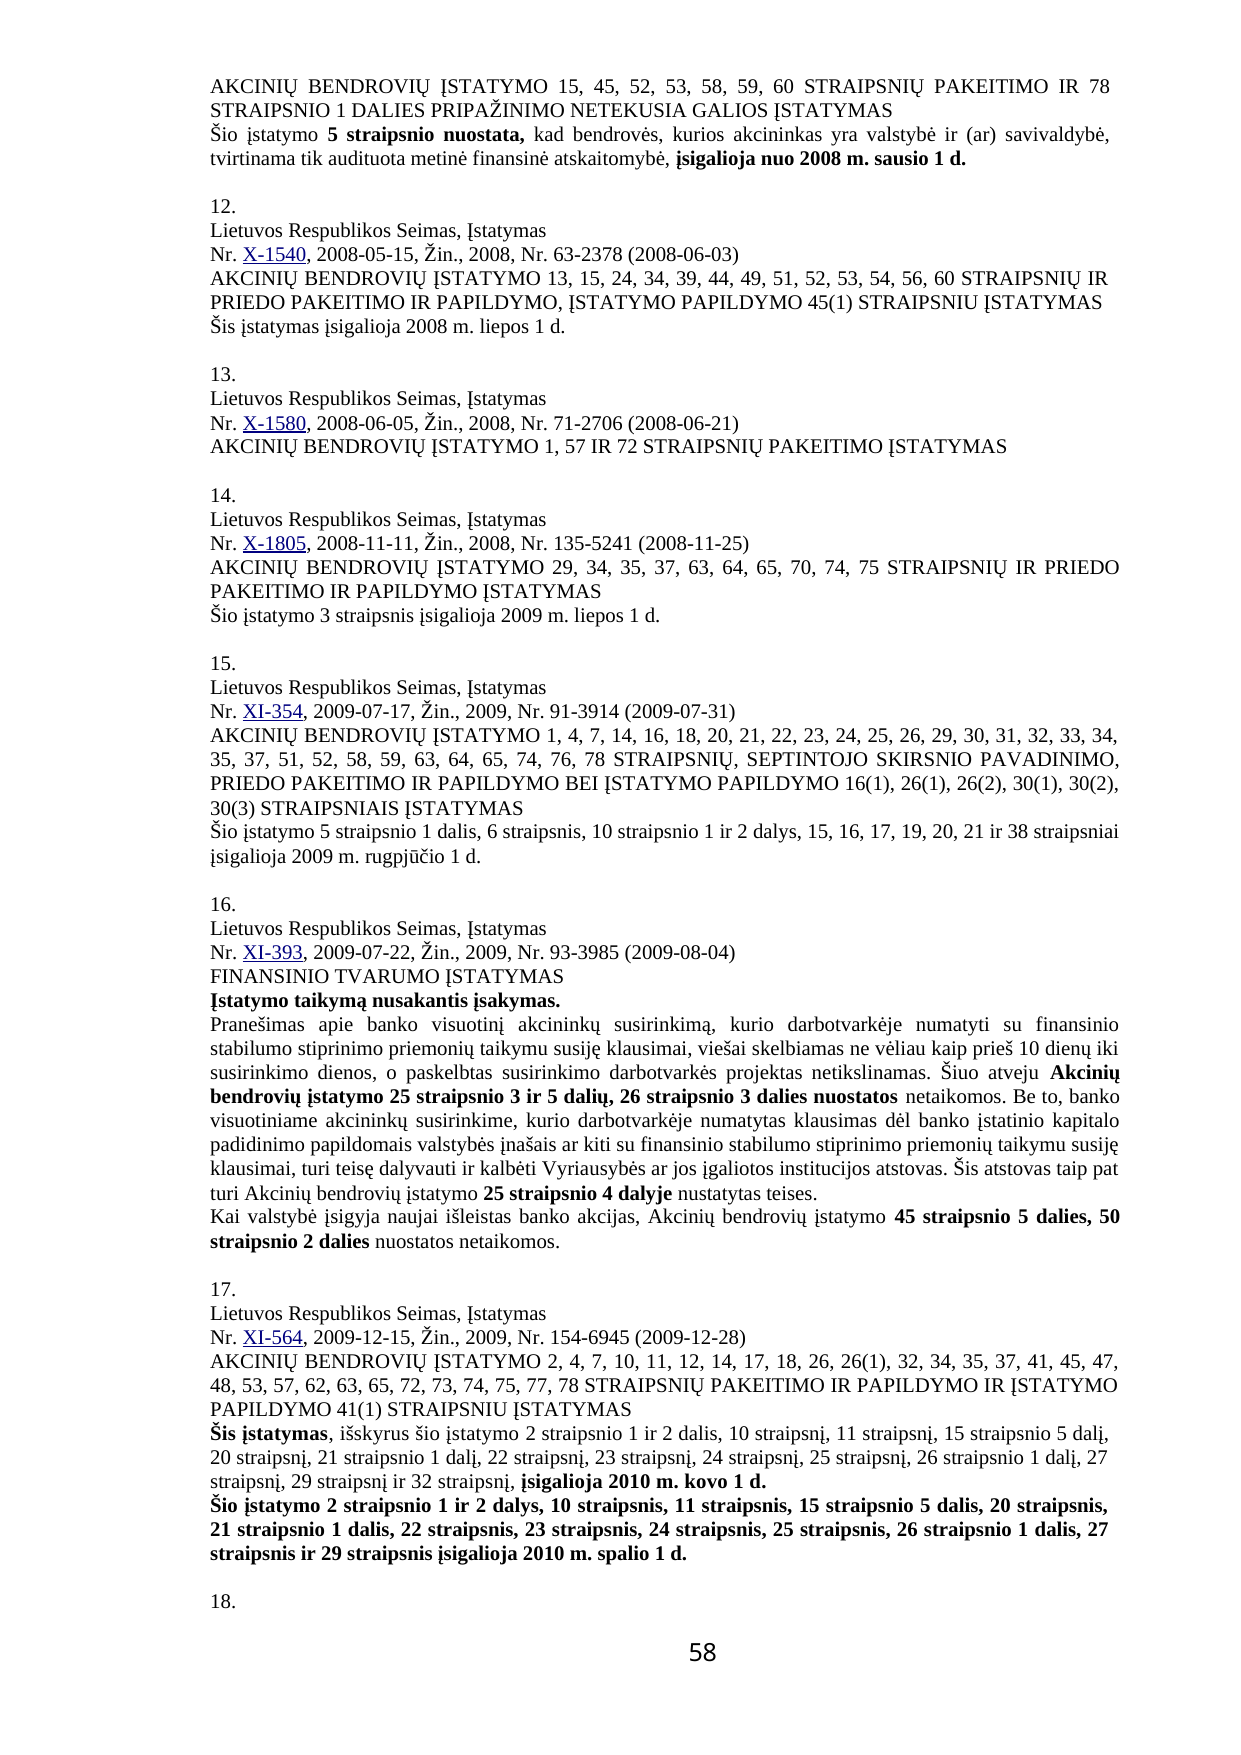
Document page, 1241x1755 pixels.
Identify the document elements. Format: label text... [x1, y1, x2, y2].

text Lietuvos Respublikos Seimas, Įstatymas [210, 507, 1120, 531]
text Nr. X-1540, 2008-05-15, Žin., 2008, Nr. 63-2378 (2008-06-03) [210, 242, 1111, 266]
text Nr. XI-354, 2009-07-17, Žin., 2009, Nr. 91-3914 (2009-07-31) [210, 699, 1120, 723]
text 13. [210, 362, 1111, 386]
text Kai valstybė įsigyja naujai išleistas banko akcijas, Akcinių bendrovių įstatymo 45 straipsnio 5 dalies, 50 straipsnio 2 dalies nuostatos netaikomos. [210, 1204, 1120, 1253]
text AKCINIŲ BENDROVIŲ ĮSTATYMO 15, 45, 52, 53, 58, 59, 60 STRAIPSNIŲ PAKEITIMO IR 78 STRAIPSNIO 1 DALIES PRIPAŽINIMO NETEKUSIA GALIOS ĮSTATYMAS [210, 73, 1111, 122]
text AKCINIŲ BENDROVIŲ ĮSTATYMO 1, 57 IR 72 STRAIPSNIŲ PAKEITIMO ĮSTATYMAS [210, 434, 1111, 458]
text Lietuvos Respublikos Seimas, Įstatymas [210, 218, 1111, 242]
text Lietuvos Respublikos Seimas, Įstatymas [210, 675, 1120, 699]
text Šio įstatymo 2 straipsnio 1 ir 2 dalys, 10 straipsnis, 11 straipsnis, 15 straipsnio 5 dalis, 20 straipsnis, 21 straipsnio 1 dalis, 22 straipsnis, 23 straipsnis, 24 straipsnis, 25 straipsnis, 26 straipsnio 1 dalis, 27 straipsnis ir 29 straipsnis įsigalioja 2010 m. spalio 1 d. [210, 1493, 1110, 1565]
text AKCINIŲ BENDROVIŲ ĮSTATYMO 29, 34, 35, 37, 63, 64, 65, 70, 74, 75 STRAIPSNIŲ IR PRIEDO PAKEITIMO IR PAPILDYMO ĮSTATYMAS [210, 555, 1120, 603]
text 12. [210, 194, 1111, 218]
text 18. [210, 1589, 1120, 1613]
text Šis įstatymas, išskyrus šio įstatymo 2 straipsnio 1 ir 2 dalis, 10 straipsnį, 11 straipsnį, 15 straipsnio 5 dalį, 20 straipsnį, 21 straipsnio 1 dalį, 22 straipsnį, 23 straipsnį, 24 straipsnį, 25 straipsnį, 26 straipsnio 1 dalį, 27 straipsnį, 29 straipsnį ir 32 straipsnį, įsigalioja 2010 m. kovo 1 d. [210, 1421, 1110, 1493]
text AKCINIŲ BENDROVIŲ ĮSTATYMO 13, 15, 24, 34, 39, 44, 49, 51, 52, 53, 54, 56, 60 STRAIPSNIŲ IR PRIEDO PAKEITIMO IR PAPILDYMO, ĮSTATYMO PAPILDYMO 45(1) STRAIPSNIU ĮSTATYMAS [210, 266, 1111, 314]
text Lietuvos Respublikos Seimas, Įstatymas [210, 386, 1111, 410]
text 16. [210, 892, 1120, 916]
text Šio įstatymo 3 straipsnis įsigalioja 2009 m. liepos 1 d. [210, 603, 1120, 627]
text Šio įstatymo 5 straipsnio 1 dalis, 6 straipsnis, 10 straipsnio 1 ir 2 dalys, 15, 16, 17, 19, 20, 21 ir 38 straipsniai įsigalioja 2009 m. rugpjūčio 1 d. [210, 819, 1120, 868]
text Nr. X-1805, 2008-11-11, Žin., 2008, Nr. 135-5241 (2008-11-25) [210, 531, 1120, 555]
text Įstatymo taikymą nusakantis įsakymas. [210, 988, 1120, 1012]
text Šis įstatymas įsigalioja 2008 m. liepos 1 d. [210, 314, 1111, 338]
text AKCINIŲ BENDROVIŲ ĮSTATYMO 2, 4, 7, 10, 11, 12, 14, 17, 18, 26, 26(1), 32, 34, 35, 37, 41, 45, 47, 48, 53, 57, 62, 63, 65, 72, 73, 74, 75, 77, 78 STRAIPSNIŲ PAKEITIMO IR PAPILDYMO IR ĮSTATYMO PAPILDYMO 41(1) STRAIPSNIU ĮSTATYMAS [210, 1349, 1120, 1421]
text 15. [210, 651, 1120, 675]
text Lietuvos Respublikos Seimas, Įstatymas [210, 1301, 1120, 1325]
text Lietuvos Respublikos Seimas, Įstatymas [210, 916, 1120, 940]
text AKCINIŲ BENDROVIŲ ĮSTATYMO 1, 4, 7, 14, 16, 18, 20, 21, 22, 23, 24, 25, 26, 29, 30, 31, 32, 33, 34, 35, 37, 51, 52, 58, 59, 63, 64, 65, 74, 76, 78 STRAIPSNIŲ, SEPTINTOJO SKIRSNIO PAVADINIMO, PRIEDO PAKEITIMO IR PAPILDYMO BEI ĮSTATYMO PAPILDYMO 16(1), 26(1), 26(2), 30(1), 30(2), 30(3) STRAIPSNIAIS ĮSTATYMAS [210, 723, 1120, 819]
text Pranešimas apie banko visuotinį akcininkų susirinkimą, kurio darbotvarkėje numatyti su finansinio stabilumo stiprinimo priemonių taikymu susiję klausimai, viešai skelbiamas ne vėliau kaip prieš 10 dienų iki susirinkimo dienos, o paskelbtas susirinkimo darbotvarkės projektas netikslinamas. Šiuo atveju Akcinių bendrovių įstatymo 25 straipsnio 3 ir 5 dalių, 26 straipsnio 3 dalies nuostatos netaikomos. Be to, banko visuotiniame akcininkų susirinkime, kurio darbotvarkėje numatytas klausimas dėl banko įstatinio kapitalo padidinimo papildomais valstybės įnašais ar kiti su finansinio stabilumo stiprinimo priemonių taikymu susiję klausimai, turi teisę dalyvauti ir kalbėti Vyriausybės ar jos įgaliotos institucijos atstovas. Šis atstovas taip pat turi Akcinių bendrovių įstatymo 25 straipsnio 4 dalyje nustatytas teises. [210, 1012, 1120, 1204]
text Nr. X-1580, 2008-06-05, Žin., 2008, Nr. 71-2706 (2008-06-21) [210, 410, 1111, 434]
text Nr. XI-564, 2009-12-15, Žin., 2009, Nr. 154-6945 (2009-12-28) [210, 1325, 1120, 1349]
text Nr. XI-393, 2009-07-22, Žin., 2009, Nr. 93-3985 (2009-08-04) [210, 940, 1120, 964]
text 17. [210, 1277, 1120, 1301]
text 14. [210, 483, 1120, 507]
text FINANSINIO TVARUMO ĮSTATYMAS [210, 964, 1120, 988]
text Šio įstatymo 5 straipsnio nuostata, kad bendrovės, kurios akcininkas yra valstybė ir (ar) savivaldybė, tvirtinama tik audituota metinė finansinė atskaitomybė, įsigalioja nuo 2008 m. sausio 1 d. [210, 122, 1111, 170]
